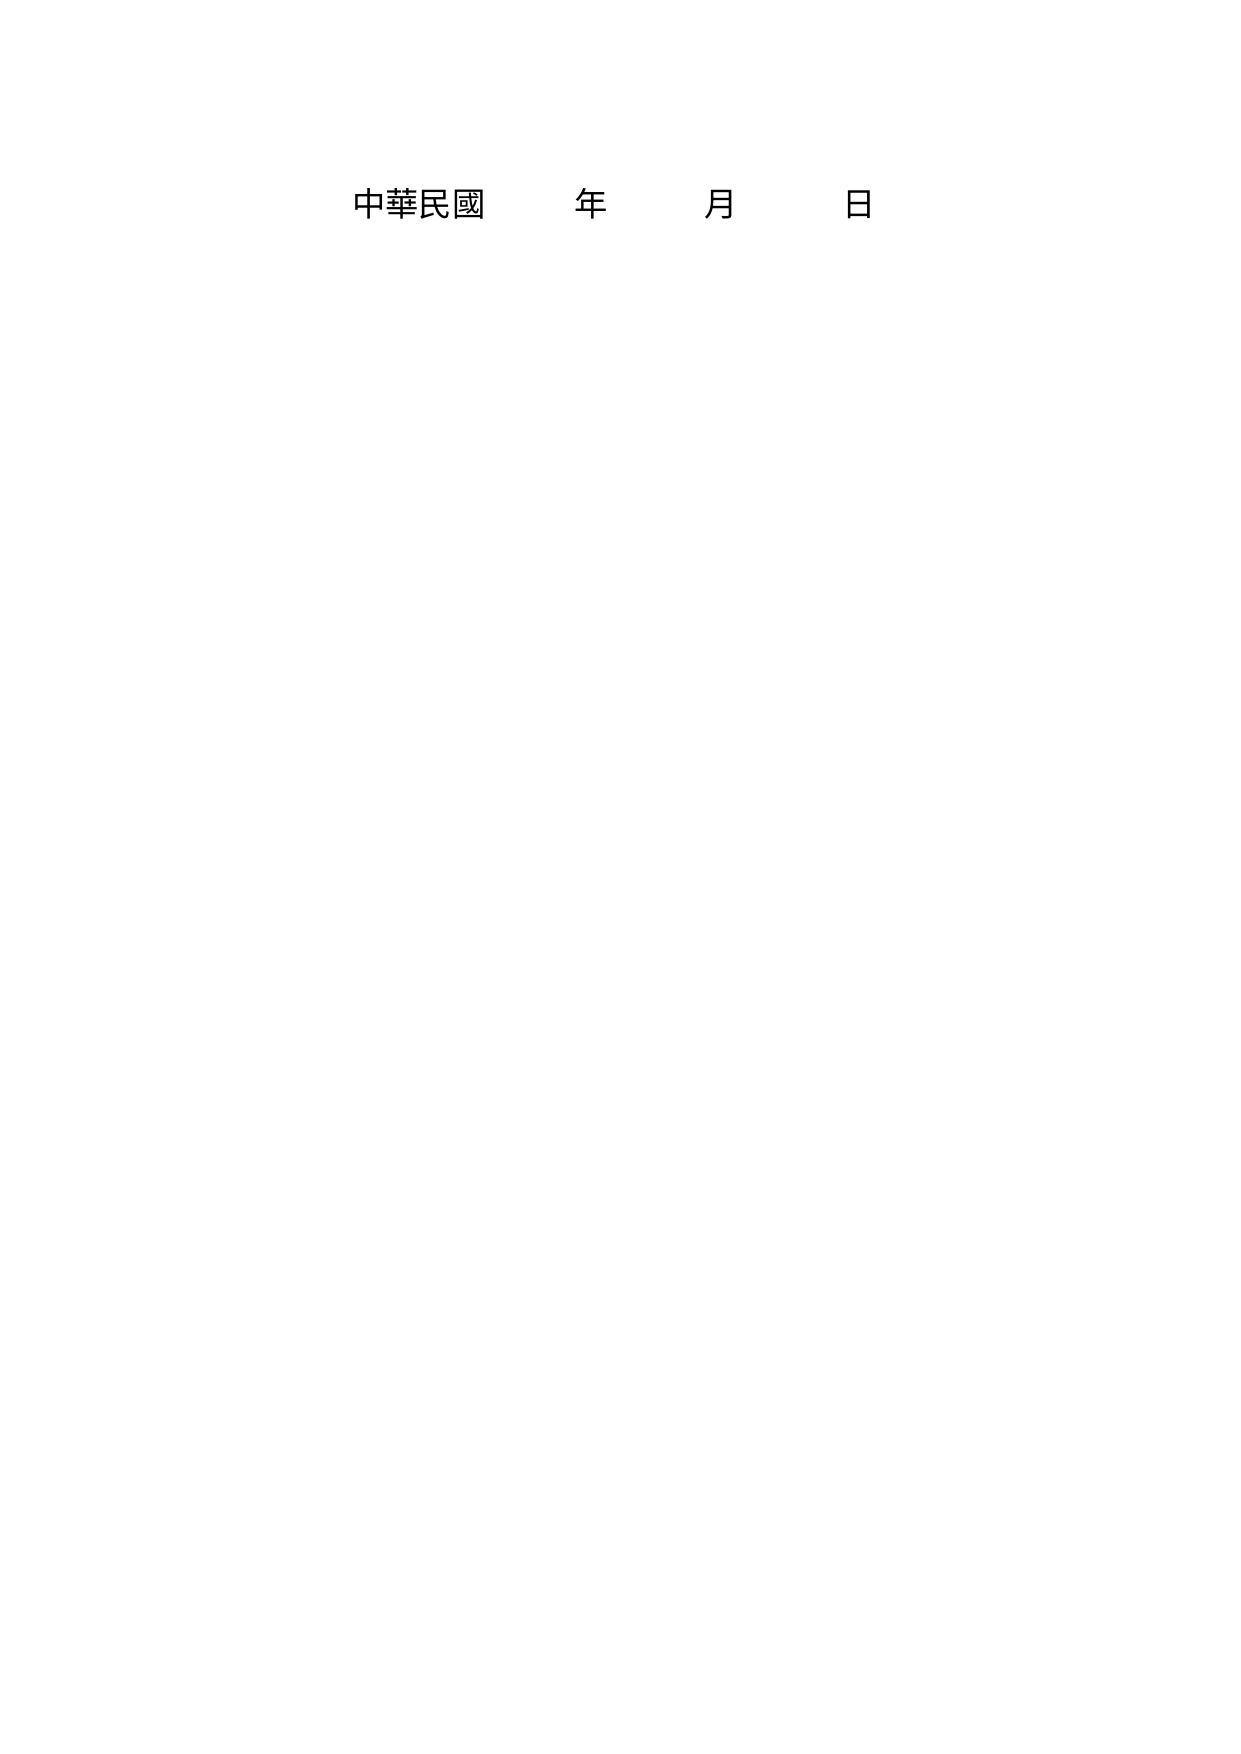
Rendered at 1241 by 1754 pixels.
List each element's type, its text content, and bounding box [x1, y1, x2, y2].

text 中華民國 年 月 日 [83, 164, 1146, 239]
